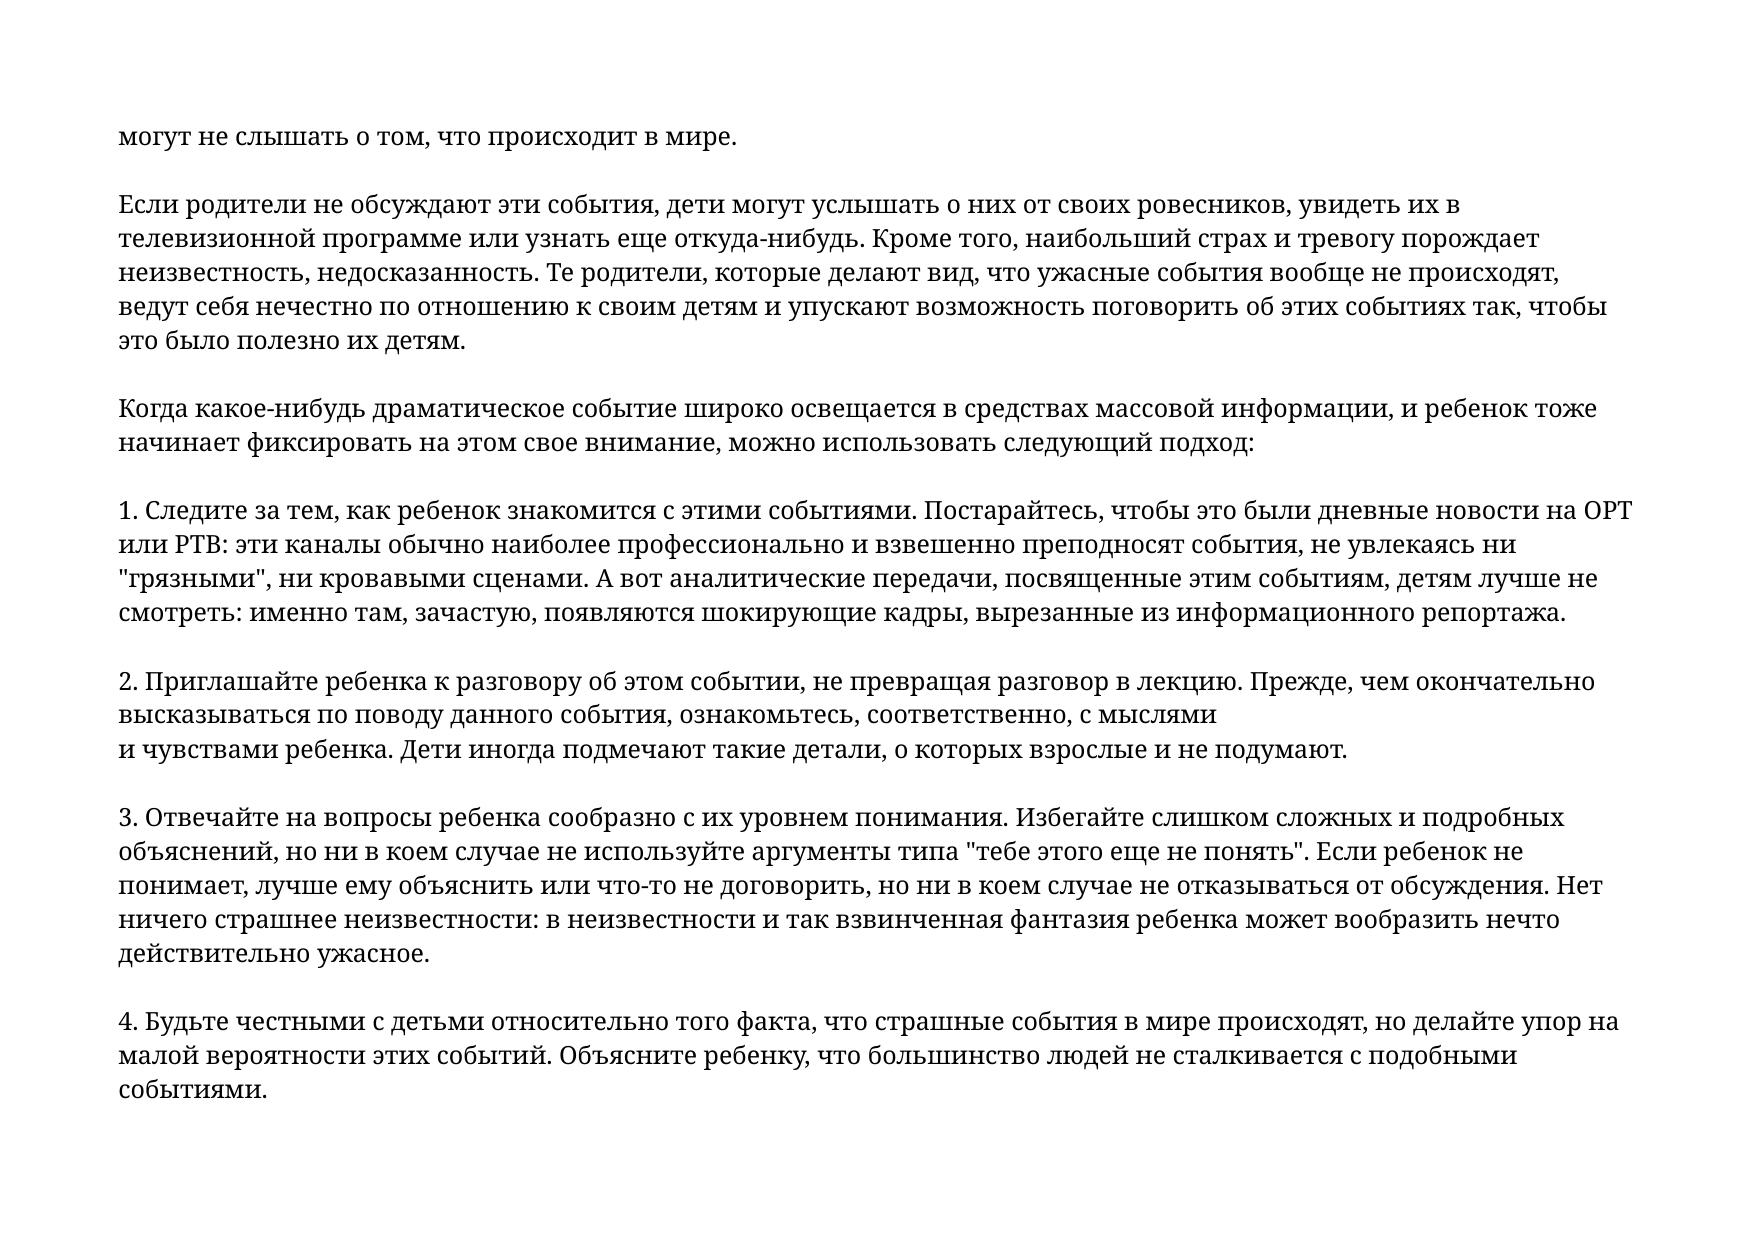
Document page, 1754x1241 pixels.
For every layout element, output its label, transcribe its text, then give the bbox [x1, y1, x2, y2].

text могут не слышать о том, что происходит в мире. Если родители не обсуждают эти события, дети могут услышать о них от своих ровесников, увидеть их в телевизионной программе или узнать еще откуда-нибудь. Кроме того, наибольший страх и тревогу порождает неизвестность, недосказанность. Те родители, которые делают вид, что ужасные события вообще не происходят, ведут себя нечестно по отношению к своим детям и упускают возможность поговорить об этих событиях так, чтобы это было полезно их детям. Когда какое-нибудь драматическое событие широко освещается в средствах массовой информации, и ребенок тоже начинает фиксировать на этом свое внимание, можно использовать следующий подход: 1. Следите за тем, как ребенок знакомится с этими событиями. Постарайтесь, чтобы это были дневные новости на ОРТ или РТВ: эти каналы обычно наиболее профессионально и взвешенно преподносят события, не увлекаясь ни "грязными", ни кровавыми сценами. А вот аналитические передачи, посвященные этим событиям, детям лучше не смотреть: именно там, зачастую, появляются шокирующие кадры, вырезанные из информационного репортажа. 2. Приглашайте ребенка к разговору об этом событии, не превращая разговор в лекцию. Прежде, чем окончательно высказываться по поводу данного события, ознакомьтесь, соответственно, с мыслями и чувствами ребенка. Дети иногда подмечают такие детали, о которых взрослые и не подумают. 3. Отвечайте на вопросы ребенка сообразно с их уровнем понимания. Избегайте слишком сложных и подробных объяснений, но ни в коем случае не используйте аргументы типа "тебе этого еще не понять". Если ребенок не понимает, лучше ему объяснить или что-то не договорить, но ни в коем случае не отказываться от обсуждения. Нет ничего страшнее неизвестности: в неизвестности и так взвинченная фантазия ребенка может вообразить нечто действительно ужасное. 4. Будьте честными с детьми относительно того факта, что страшные события в мире происходят, но делайте упор на малой вероятности этих событий. Объясните ребенку, что большинство людей не сталкивается с подобными событиями. [118, 118, 1636, 1106]
